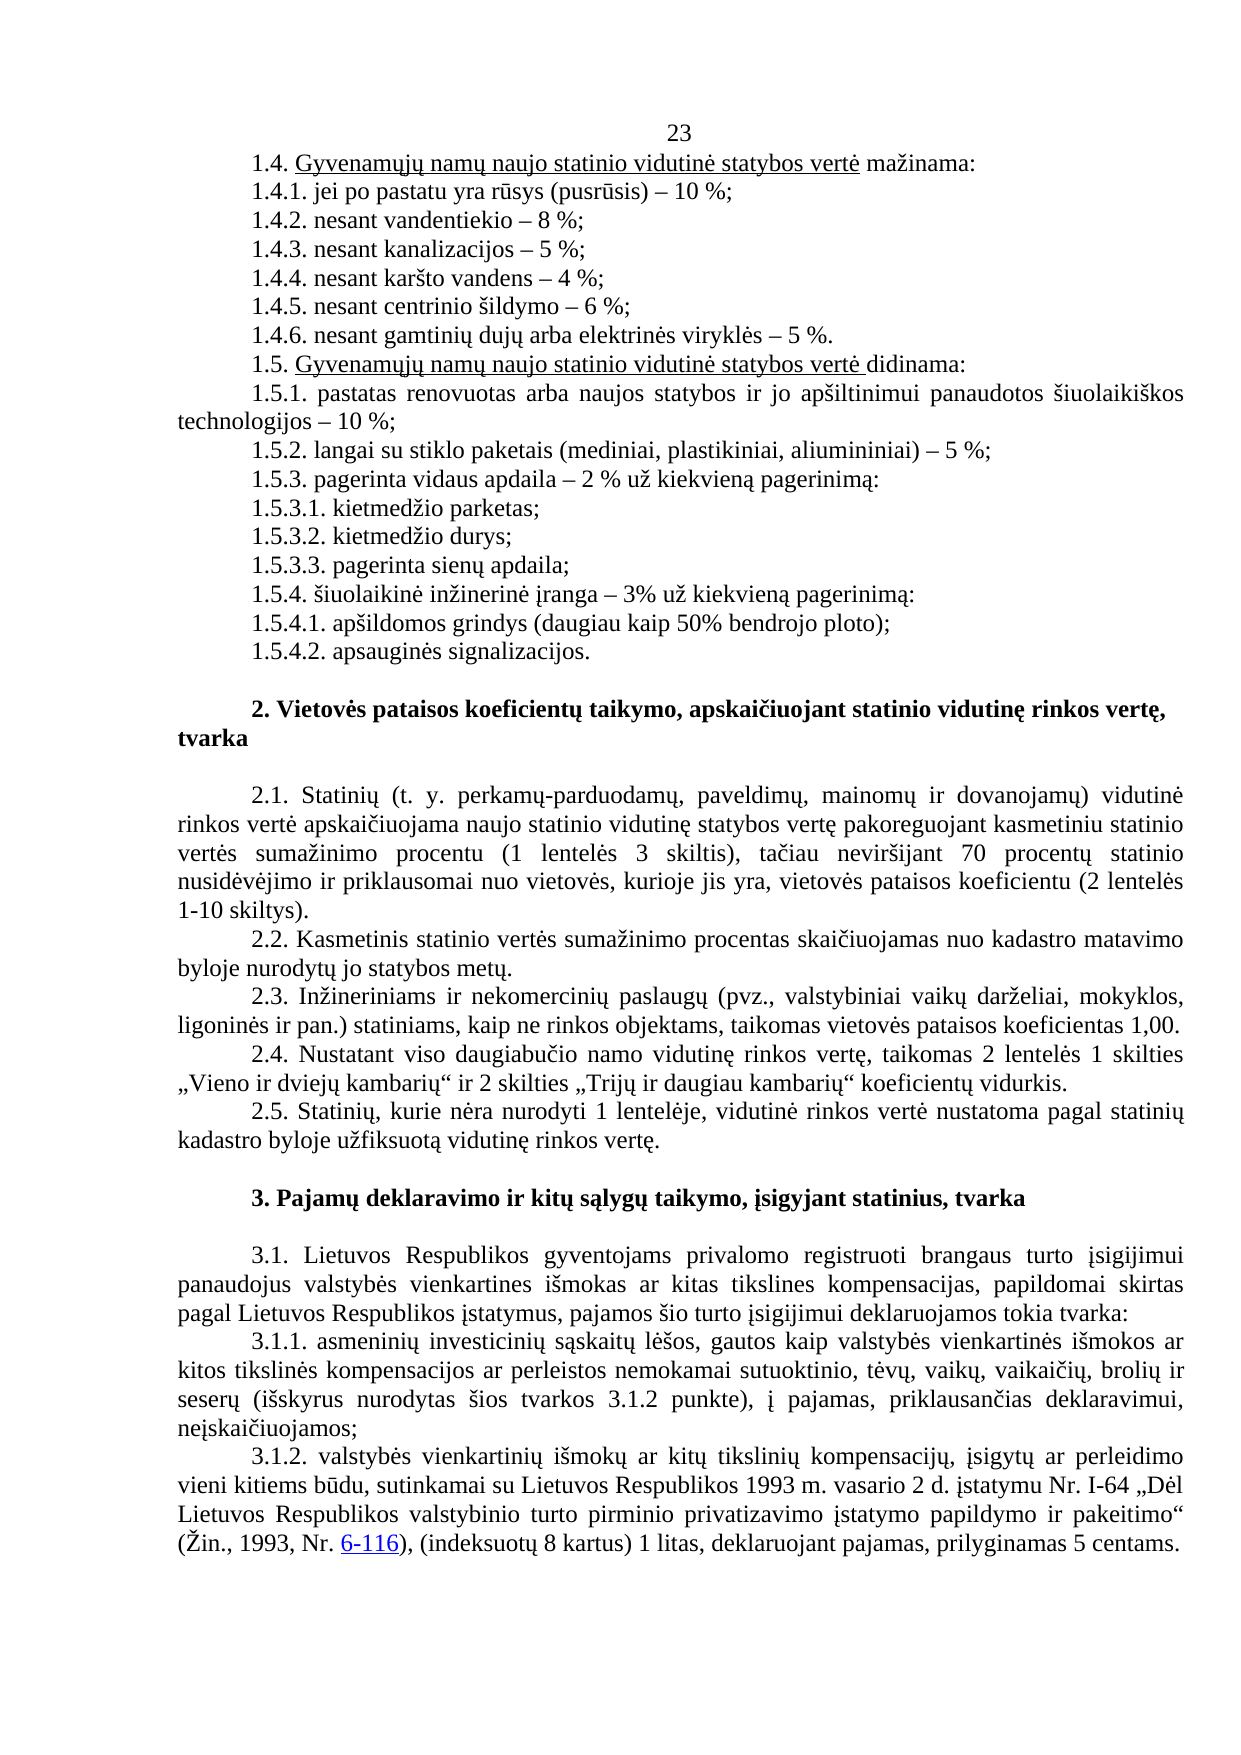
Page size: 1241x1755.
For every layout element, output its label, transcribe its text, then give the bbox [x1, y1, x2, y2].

text 1.5.4. šiuolaikinė inžinerinė įranga – 3% už kiekvieną pagerinimą: [177, 579, 1185, 608]
text 3.1.2. valstybės vienkartinių išmokų ar kitų tikslinių kompensacijų, įsigytų ar perleidimo vieni kitiems būdu, sutinkamai su Lietuvos Respublikos 1993 m. vasario 2 d. įstatymu Nr. I-64 „Dėl Lietuvos Respublikos valstybinio turto pirminio privatizavimo įstatymo papildymo ir pakeitimo“ (Žin., 1993, Nr. 6-116), (indeksuotų 8 kartus) 1 litas, deklaruojant pajamas, prilyginamas 5 centams. [177, 1441, 1185, 1556]
text 1.5.4.1. apšildomos grindys (daugiau kaip 50% bendrojo ploto); [177, 608, 1185, 636]
text 1.5.1. pastatas renovuotas arba naujos statybos ir jo apšiltinimui panaudotos šiuolaikiškos technologijos – 10 %; [177, 378, 1185, 435]
text 1.4. Gyvenamųjų namų naujo statinio vidutinė statybos vertė mažinama: [177, 148, 1185, 176]
text 1.4.3. nesant kanalizacijos – 5 %; [177, 234, 1185, 263]
text 3. Pajamų deklaravimo ir kitų sąlygų taikymo, įsigyjant statinius, tvarka [177, 1183, 1185, 1211]
text 1.5.3.1. kietmedžio parketas; [177, 493, 1185, 521]
text 1.5.3.3. pagerinta sienų apdaila; [177, 550, 1185, 579]
text 1.5.3.2. kietmedžio durys; [177, 521, 1185, 550]
text 3.1.1. asmeninių investicinių sąskaitų lėšos, gautos kaip valstybės vienkartinės išmokos ar kitos tikslinės kompensacijos ar perleistos nemokamai sutuoktinio, tėvų, vaikų, vaikaičių, brolių ir seserų (išskyrus nurodytas šios tvarkos 3.1.2 punkte), į pajamas, priklausančias deklaravimui, neįskaičiuojamos; [177, 1326, 1185, 1441]
text 2.1. Statinių (t. y. perkamų-parduodamų, paveldimų, mainomų ir dovanojamų) vidutinė rinkos vertė apskaičiuojama naujo statinio vidutinę statybos vertę pakoreguojant kasmetiniu statinio vertės sumažinimo procentu (1 lentelės 3 skiltis), tačiau neviršijant 70 procentų statinio nusidėvėjimo ir priklausomai nuo vietovės, kurioje jis yra, vietovės pataisos koeficientu (2 lentelės 1-10 skiltys). [177, 780, 1185, 924]
text 1.5. Gyvenamųjų namų naujo statinio vidutinė statybos vertė didinama: [177, 349, 1185, 378]
text 1.5.2. langai su stiklo paketais (mediniai, plastikiniai, aliumininiai) – 5 %; [177, 435, 1185, 464]
text 2. Vietovės pataisos koeficientų taikymo, apskaičiuojant statinio vidutinę rinkos vertę, tvarka [177, 694, 1185, 751]
text 2.3. Inžineriniams ir nekomercinių paslaugų (pvz., valstybiniai vaikų darželiai, mokyklos, ligoninės ir pan.) statiniams, kaip ne rinkos objektams, taikomas vietovės pataisos koeficientas 1,00. [177, 981, 1185, 1039]
text 3.1. Lietuvos Respublikos gyventojams privalomo registruoti brangaus turto įsigijimui panaudojus valstybės vienkartines išmokas ar kitas tikslines kompensacijas, papildomai skirtas pagal Lietuvos Respublikos įstatymus, pajamos šio turto įsigijimui deklaruojamos tokia tvarka: [177, 1240, 1185, 1326]
text 2.4. Nustatant viso daugiabučio namo vidutinę rinkos vertę, taikomas 2 lentelės 1 skilties „Vieno ir dviejų kambarių“ ir 2 skilties „Trijų ir daugiau kambarių“ koeficientų vidurkis. [177, 1039, 1185, 1096]
text 1.4.6. nesant gamtinių dujų arba elektrinės viryklės – 5 %. [177, 320, 1185, 349]
text 1.4.5. nesant centrinio šildymo – 6 %; [177, 291, 1185, 320]
text 1.4.1. jei po pastatu yra rūsys (pusrūsis) – 10 %; [177, 176, 1185, 205]
text 1.4.2. nesant vandentiekio – 8 %; [177, 205, 1185, 234]
text 2.2. Kasmetinis statinio vertės sumažinimo procentas skaičiuojamas nuo kadastro matavimo byloje nurodytų jo statybos metų. [177, 924, 1185, 981]
text 1.4.4. nesant karšto vandens – 4 %; [177, 263, 1185, 291]
text 1.5.4.2. apsauginės signalizacijos. [177, 636, 1185, 665]
text 2.5. Statinių, kurie nėra nurodyti 1 lentelėje, vidutinė rinkos vertė nustatoma pagal statinių kadastro byloje užfiksuotą vidutinę rinkos vertę. [177, 1096, 1185, 1154]
text 1.5.3. pagerinta vidaus apdaila – 2 % už kiekvieną pagerinimą: [177, 464, 1185, 493]
